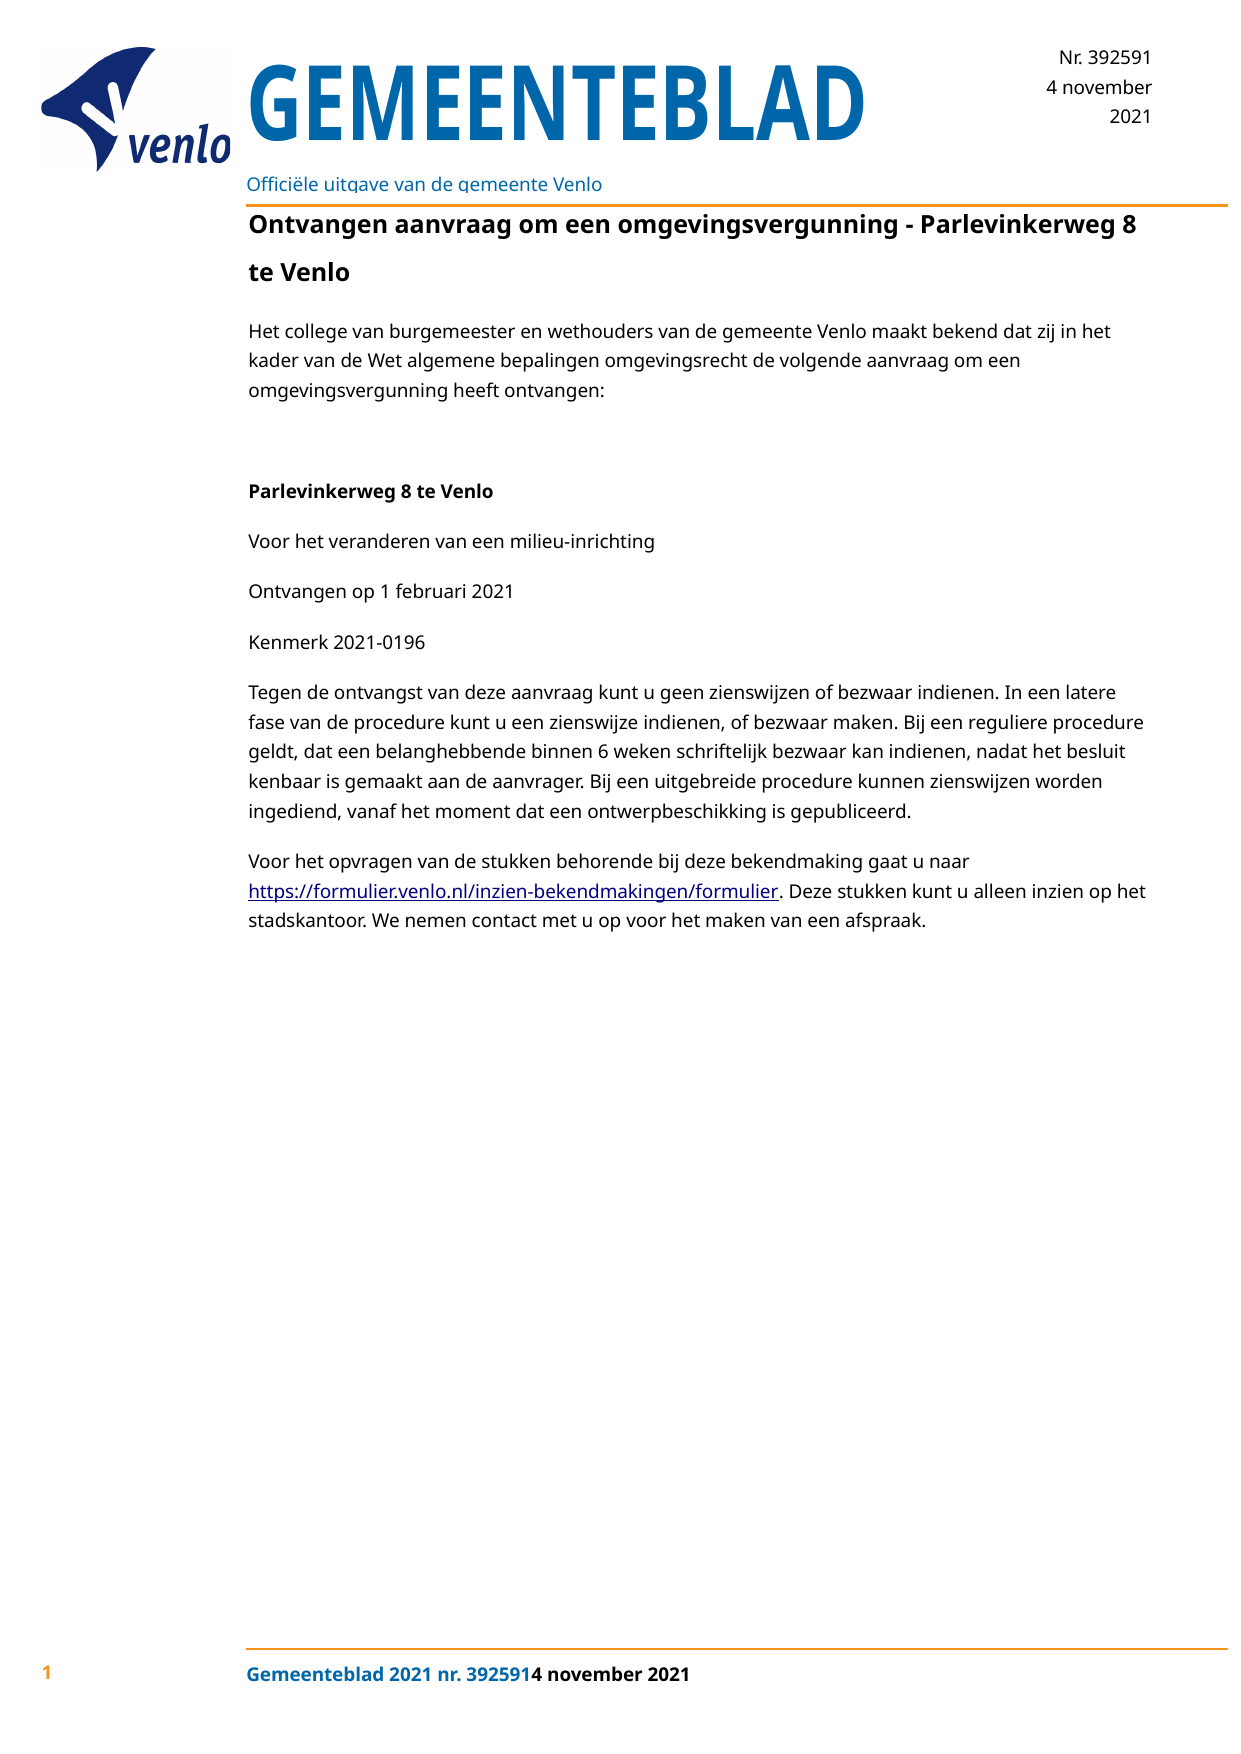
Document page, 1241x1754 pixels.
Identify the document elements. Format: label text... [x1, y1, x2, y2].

text Tegen de ontvangst van deze aanvraag kunt u geen zienswijzen of bezwaar indienen. In een latere fase van de procedure kunt u een zienswijze indienen, of bezwaar maken. Bij een reguliere procedure geldt, dat een belanghebbende binnen 6 weken schriftelijk bezwaar kan indienen, nadat het besluit kenbaar is gemaakt aan de aanvrager. Bij een uitgebreide procedure kunnen zienswijzen worden ingediend, vanaf het moment dat een ontwerpbeschikking is gepubliceerd. [248, 679, 1152, 824]
text Parlevinkerweg 8 te Venlo [248, 478, 1152, 504]
text Voor het opvragen van de stukken behorende bij deze bekendmaking gaat u naar https://formulier.venlo.nl/inzien-bekendmakingen/formulier. Deze stukken kunt u alleen inzien op het stadskantoor. We nemen contact met u op voor het maken van een afspraak. [248, 848, 1152, 933]
text Het college van burgemeester en wethouders van de gemeente Venlo maakt bekend dat zij in het kader van de Wet algemene bepalingen omgevingsrecht de volgende aanvraag om een omgevingsvergunning heeft ontvangen: [248, 318, 1152, 403]
picture [41, 47, 231, 172]
text Voor het veranderen van een milieu-inrichting [248, 528, 1152, 554]
text Ontvangen op 1 februari 2021 [248, 579, 1152, 604]
text Kenmerk 2021-0196 [248, 629, 1152, 655]
text Ontvangen aanvraag om een omgevingsvergunning - Parlevinkerweg 8 te Venlo [248, 207, 1152, 288]
